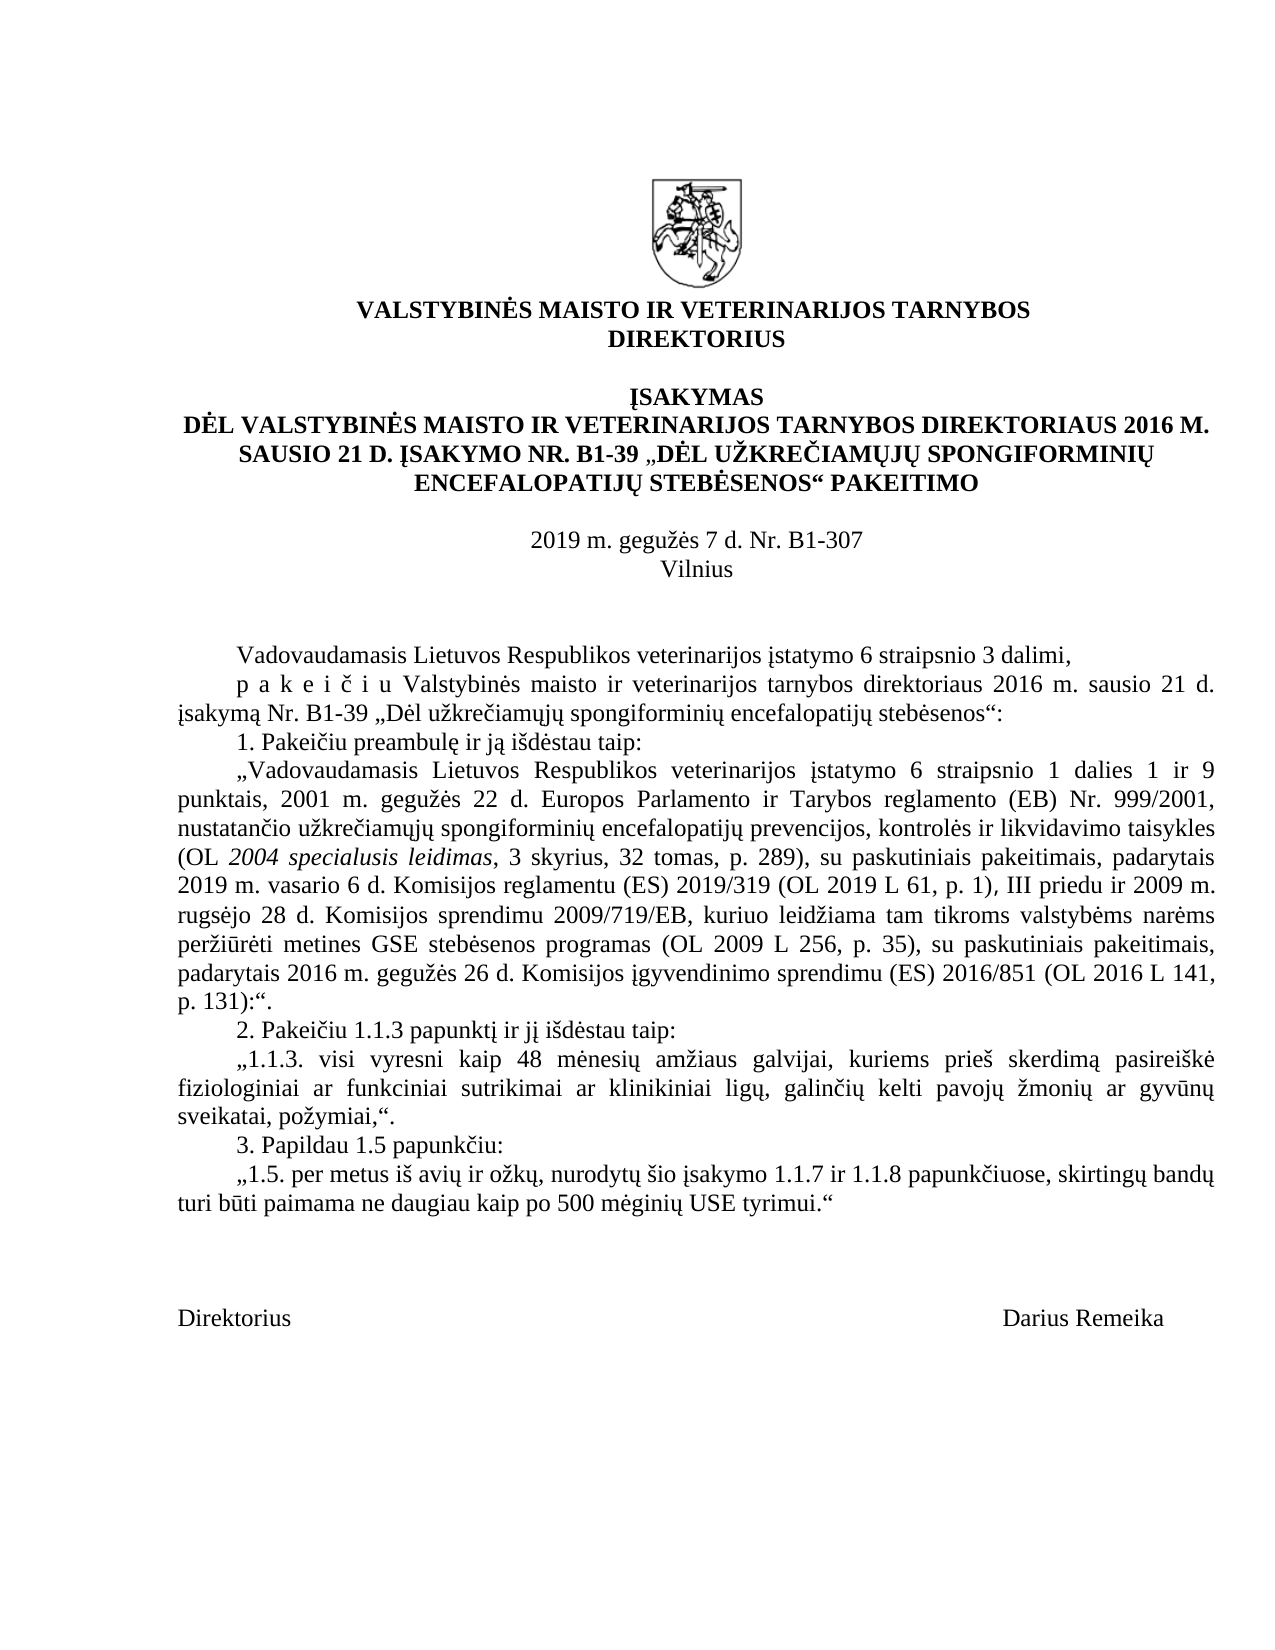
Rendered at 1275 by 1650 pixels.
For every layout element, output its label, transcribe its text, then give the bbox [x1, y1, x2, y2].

text 3. Papildau 1.5 papunkčiu: [177, 1130, 1216, 1159]
text „Vadovaudamasis Lietuvos Respublikos veterinarijos įstatymo 6 straipsnio 1 dalies 1 ir 9 punktais, 2001 m. gegužės 22 d. Europos Parlamento ir Tarybos reglamento (EB) Nr. 999/2001, nustatančio užkrečiamųjų spongiforminių encefalopatijų prevencijos, kontrolės ir likvidavimo taisykles (OL 2004 specialusis leidimas, 3 skyrius, 32 tomas, p. 289), su paskutiniais pakeitimais, padarytais 2019 m. vasario 6 d. Komisijos reglamentu (ES) 2019/319 (OL 2019 L 61, p. 1), III priedu ir 2009 m. rugsėjo 28 d. Komisijos sprendimu 2009/719/EB, kuriuo leidžiama tam tikroms valstybėms narėms peržiūrėti metines GSE stebėsenos programas (OL 2009 L 256, p. 35), su paskutiniais pakeitimais, padarytais 2016 m. gegužės 26 d. Komisijos įgyvendinimo sprendimu (ES) 2016/851 (OL 2016 L 141, p. 131):“. [177, 755, 1216, 1015]
text 2. Pakeičiu 1.1.3 papunktį ir jį išdėstau taip: [236, 1015, 1216, 1044]
text DIREKTORIUS [177, 324, 1216, 353]
text Vilnius [177, 554, 1216, 583]
text ĮSAKYMAS [177, 382, 1216, 410]
text p a k e i č i u Valstybinės maisto ir veterinarijos tarnybos direktoriaus 2016 m. sausio 21 d. įsakymą Nr. B1-39 „Dėl užkrečiamųjų spongiforminių encefalopatijų stebėsenos“: [177, 669, 1216, 727]
text 1. Pakeičiu preambulę ir ją išdėstau taip: [236, 727, 1216, 755]
text DĖL VALSTYBINĖS MAISTO IR VETERINARIJOS TARNYBOS DIREKTORIAUS 2016 M. SAUSIO 21 D. ĮSAKYMO NR. B1-39 „DĖL UŽKREČIAMŲJŲ SPONGIFORMINIŲ ENCEFALOPATIJŲ STEBĖSENOS“ PAKEITIMO [177, 410, 1216, 497]
text „1.1.3. visi vyresni kaip 48 mėnesių amžiaus galvijai, kuriems prieš skerdimą pasireiškė fiziologiniai ar funkciniai sutrikimai ar klinikiniai ligų, galinčių kelti pavojų žmonių ar gyvūnų sveikatai, požymiai,“. [177, 1044, 1216, 1130]
text Vadovaudamasis Lietuvos Respublikos veterinarijos įstatymo 6 straipsnio 3 dalimi, [177, 640, 1216, 669]
text 2019 m. gegužės 7 d. Nr. B1-307 [177, 525, 1216, 554]
text „1.5. per metus iš avių ir ožkų, nurodytų šio įsakymo 1.1.7 ir 1.1.8 papunkčiuose, skirtingų bandų turi būti paimama ne daugiau kaip po 500 mėginių USE tyrimui.“ [177, 1159, 1216, 1216]
text Direktorius Darius Remeika [177, 1303, 1216, 1331]
text VALSTYBINĖS MAISTO IR VETERINARIJOS TARNYBOS [177, 295, 1216, 324]
